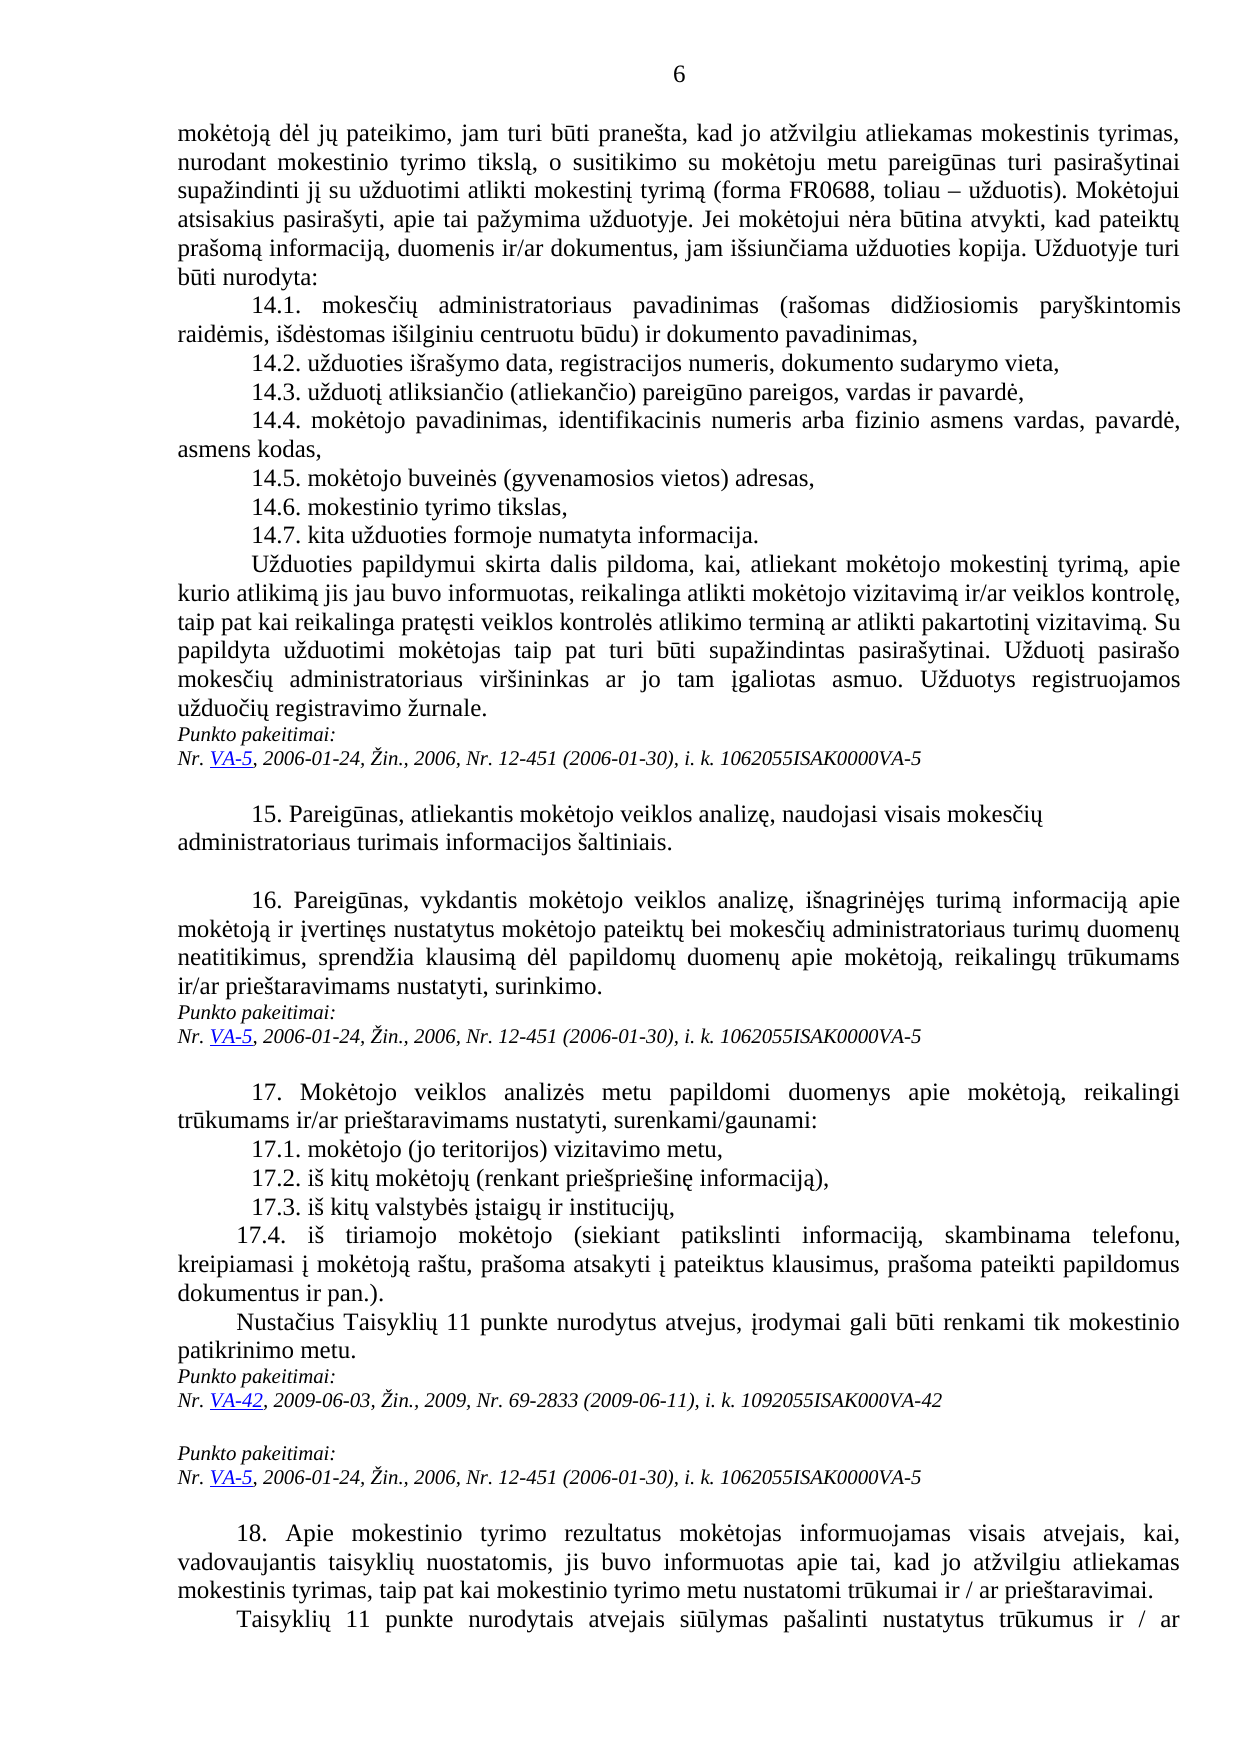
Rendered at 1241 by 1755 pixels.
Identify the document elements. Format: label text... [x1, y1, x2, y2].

text 17.1. mokėtojo (jo teritorijos) vizitavimo metu, [177, 1134, 1181, 1163]
text Nustačius Taisyklių 11 punkte nurodytus atvejus, įrodymai gali būti renkami tik mokestinio patikrinimo metu. [177, 1307, 1181, 1364]
text 17.4. iš tiriamojo mokėtojo (siekiant patikslinti informaciją, skambinama telefonu, kreipiamasi į mokėtoją raštu, prašoma atsakyti į pateiktus klausimus, prašoma pateikti papildomus dokumentus ir pan.). [177, 1221, 1181, 1307]
text Punkto pakeitimai: [177, 1000, 1181, 1024]
text 14.1. mokesčių administratoriaus pavadinimas (rašomas didžiosiomis paryškintomis raidėmis, išdėstomas išilginiu centruotu būdu) ir dokumento pavadinimas, [177, 291, 1181, 348]
text 14.5. mokėtojo buveinės (gyvenamosios vietos) adresas, [177, 463, 1181, 492]
text mokėtoją dėl jų pateikimo, jam turi būti pranešta, kad jo atžvilgiu atliekamas mokestinis tyrimas, nurodant mokestinio tyrimo tikslą, o susitikimo su mokėtoju metu pareigūnas turi pasirašytinai supažindinti jį su užduotimi atlikti mokestinį tyrimą (forma FR0688, toliau – užduotis). Mokėtojui atsisakius pasirašyti, apie tai pažymima užduotyje. Jei mokėtojui nėra būtina atvykti, kad pateiktų prašomą informaciją, duomenis ir/ar dokumentus, jam išsiunčiama užduoties kopija. Užduotyje turi būti nurodyta: [177, 118, 1181, 291]
text 14.2. užduoties išrašymo data, registracijos numeris, dokumento sudarymo vieta, [177, 348, 1181, 377]
text 18. Apie mokestinio tyrimo rezultatus mokėtojas informuojamas visais atvejais, kai, vadovaujantis taisyklių nuostatomis, jis buvo informuotas apie tai, kad jo atžvilgiu atliekamas mokestinis tyrimas, taip pat kai mokestinio tyrimo metu nustatomi trūkumai ir / ar prieštaravimai. [177, 1518, 1181, 1604]
text 17.3. iš kitų valstybės įstaigų ir institucijų, [177, 1192, 1181, 1221]
text Taisyklių 11 punkte nurodytais atvejais siūlymas pašalinti nustatytus trūkumus ir / ar [177, 1604, 1181, 1633]
text Punkto pakeitimai: [177, 1364, 1181, 1388]
text 14.7. kita užduoties formoje numatyta informacija. [177, 521, 1181, 549]
text Nr. VA-5, 2006-01-24, Žin., 2006, Nr. 12-451 (2006-01-30), i. k. 1062055ISAK0000VA-5 [177, 1024, 1181, 1048]
text 17.2. iš kitų mokėtojų (renkant priešpriešinę informaciją), [177, 1163, 1181, 1192]
text Punkto pakeitimai: [177, 722, 1181, 746]
text Punkto pakeitimai: [177, 1441, 1181, 1465]
text 14.6. mokestinio tyrimo tikslas, [177, 492, 1181, 521]
text Užduoties papildymui skirta dalis pildoma, kai, atliekant mokėtojo mokestinį tyrimą, apie kurio atlikimą jis jau buvo informuotas, reikalinga atlikti mokėtojo vizitavimą ir/ar veiklos kontrolę, taip pat kai reikalinga pratęsti veiklos kontrolės atlikimo terminą ar atlikti pakartotinį vizitavimą. Su papildyta užduotimi mokėtojas taip pat turi būti supažindintas pasirašytinai. Užduotį pasirašo mokesčių administratoriaus viršininkas ar jo tam įgaliotas asmuo. Užduotys registruojamos užduočių registravimo žurnale. [177, 549, 1181, 722]
text 16. Pareigūnas, vykdantis mokėtojo veiklos analizę, išnagrinėjęs turimą informaciją apie mokėtoją ir įvertinęs nustatytus mokėtojo pateiktų bei mokesčių administratoriaus turimų duomenų neatitikimus, sprendžia klausimą dėl papildomų duomenų apie mokėtoją, reikalingų trūkumams ir/ar prieštaravimams nustatyti, surinkimo. [177, 885, 1181, 1000]
text Nr. VA-5, 2006-01-24, Žin., 2006, Nr. 12-451 (2006-01-30), i. k. 1062055ISAK0000VA-5 [177, 1465, 1181, 1489]
text 14.4. mokėtojo pavadinimas, identifikacinis numeris arba fizinio asmens vardas, pavardė, asmens kodas, [177, 406, 1181, 463]
text Nr. VA-5, 2006-01-24, Žin., 2006, Nr. 12-451 (2006-01-30), i. k. 1062055ISAK0000VA-5 [177, 746, 1181, 770]
text 14.3. užduotį atliksiančio (atliekančio) pareigūno pareigos, vardas ir pavardė, [177, 377, 1181, 406]
text 17. Mokėtojo veiklos analizės metu papildomi duomenys apie mokėtoją, reikalingi trūkumams ir/ar prieštaravimams nustatyti, surenkami/gaunami: [177, 1077, 1181, 1134]
text Nr. VA-42, 2009-06-03, Žin., 2009, Nr. 69-2833 (2009-06-11), i. k. 1092055ISAK000VA-42 [177, 1388, 1181, 1412]
text 15. Pareigūnas, atliekantis mokėtojo veiklos analizę, naudojasi visais mokesčių administratoriaus turimais informacijos šaltiniais. [177, 799, 1181, 856]
